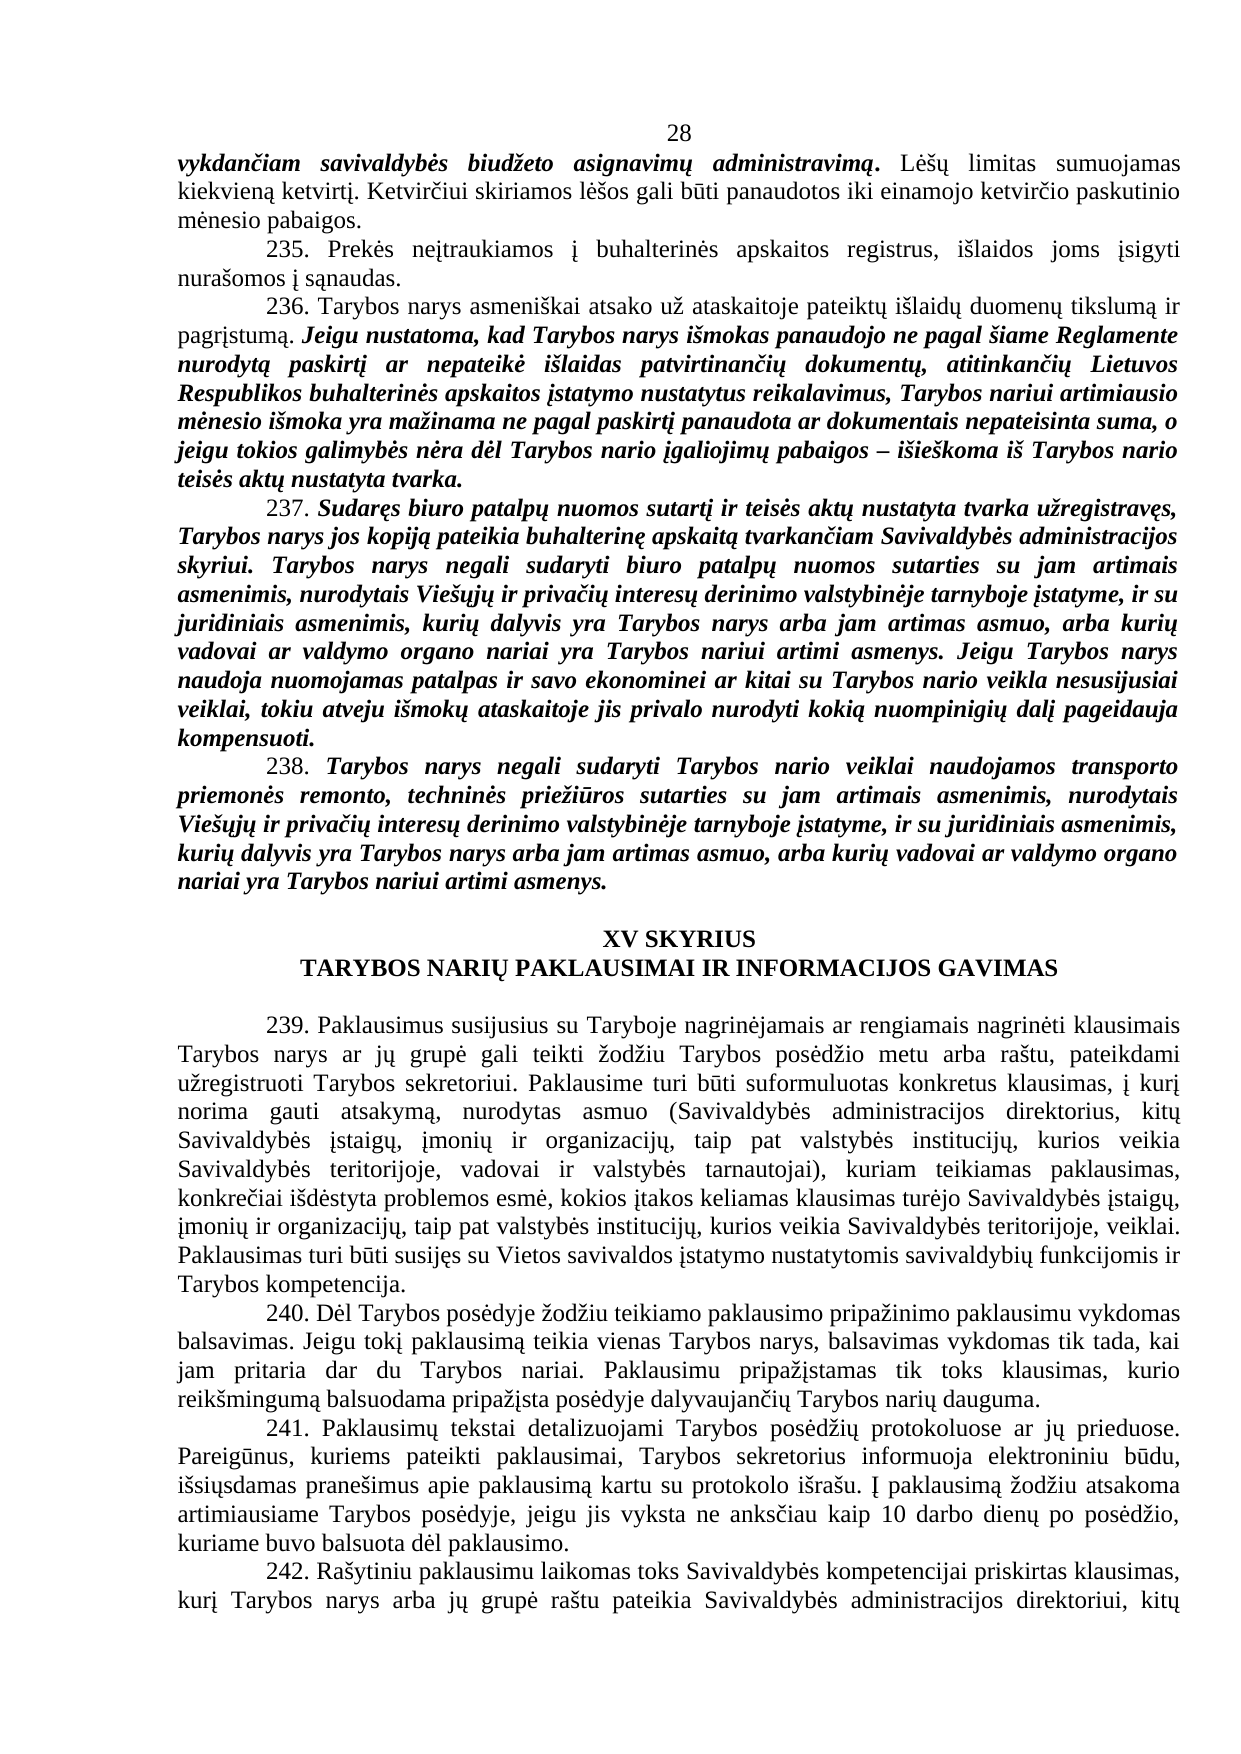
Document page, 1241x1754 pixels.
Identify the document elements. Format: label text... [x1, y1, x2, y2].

text 239. Paklausimus susijusius su Taryboje nagrinėjamais ar rengiamais nagrinėti klausimais Tarybos narys ar jų grupė gali teikti žodžiu Tarybos posėdžio metu arba raštu, pateikdami užregistruoti Tarybos sekretoriui. Paklausime turi būti suformuluotas konkretus klausimas, į kurį norima gauti atsakymą, nurodytas asmuo (Savivaldybės administracijos direktorius, kitų Savivaldybės įstaigų, įmonių ir organizacijų, taip pat valstybės institucijų, kurios veikia Savivaldybės teritorijoje, vadovai ir valstybės tarnautojai), kuriam teikiamas paklausimas, konkrečiai išdėstyta problemos esmė, kokios įtakos keliamas klausimas turėjo Savivaldybės įstaigų, įmonių ir organizacijų, taip pat valstybės institucijų, kurios veikia Savivaldybės teritorijoje, veiklai. Paklausimas turi būti susijęs su Vietos savivaldos įstatymo nustatytomis savivaldybių funkcijomis ir Tarybos kompetencija. [177, 1010, 1181, 1298]
text XV SKYRIUS [177, 924, 1181, 953]
text TARYBOS NARIŲ PAKLAUSIMAI IR INFORMACIJOS GAVIMAS [177, 953, 1181, 981]
text 238. Tarybos narys negali sudaryti Tarybos nario veiklai naudojamos transporto priemonės remonto, techninės priežiūros sutarties su jam artimais asmenimis, nurodytais Viešųjų ir privačių interesų derinimo valstybinėje tarnyboje įstatyme, ir su juridiniais asmenimis, kurių dalyvis yra Tarybos narys arba jam artimas asmuo, arba kurių vadovai ar valdymo organo nariai yra Tarybos nariui artimi asmenys. [177, 751, 1181, 895]
text vykdančiam savivaldybės biudžeto asignavimų administravimą. Lėšų limitas sumuojamas kiekvieną ketvirtį. Ketvirčiui skiriamos lėšos gali būti panaudotos iki einamojo ketvirčio paskutinio mėnesio pabaigos. [177, 148, 1181, 234]
text 241. Paklausimų tekstai detalizuojami Tarybos posėdžių protokoluose ar jų prieduose. Pareigūnus, kuriems pateikti paklausimai, Tarybos sekretorius informuoja elektroniniu būdu, išsiųsdamas pranešimus apie paklausimą kartu su protokolo išrašu. Į paklausimą žodžiu atsakoma artimiausiame Tarybos posėdyje, jeigu jis vyksta ne anksčiau kaip 10 darbo dienų po posėdžio, kuriame buvo balsuota dėl paklausimo. [177, 1413, 1181, 1556]
text 240. Dėl Tarybos posėdyje žodžiu teikiamo paklausimo pripažinimo paklausimu vykdomas balsavimas. Jeigu tokį paklausimą teikia vienas Tarybos narys, balsavimas vykdomas tik tada, kai jam pritaria dar du Tarybos nariai. Paklausimu pripažįstamas tik toks klausimas, kurio reikšmingumą balsuodama pripažįsta posėdyje dalyvaujančių Tarybos narių dauguma. [177, 1298, 1181, 1413]
text 235. Prekės neįtraukiamos į buhalterinės apskaitos registrus, išlaidos joms įsigyti nurašomos į sąnaudas. [177, 234, 1181, 291]
text 236. Tarybos narys asmeniškai atsako už ataskaitoje pateiktų išlaidų duomenų tikslumą ir pagrįstumą. Jeigu nustatoma, kad Tarybos narys išmokas panaudojo ne pagal šiame Reglamente nurodytą paskirtį ar nepateikė išlaidas patvirtinančių dokumentų, atitinkančių Lietuvos Respublikos buhalterinės apskaitos įstatymo nustatytus reikalavimus, Tarybos nariui artimiausio mėnesio išmoka yra mažinama ne pagal paskirtį panaudota ar dokumentais nepateisinta suma, o jeigu tokios galimybės nėra dėl Tarybos nario įgaliojimų pabaigos – išieškoma iš Tarybos nario teisės aktų nustatyta tvarka. [177, 291, 1181, 493]
text 242. Rašytiniu paklausimu laikomas toks Savivaldybės kompetencijai priskirtas klausimas, kurį Tarybos narys arba jų grupė raštu pateikia Savivaldybės administracijos direktoriui, kitų [177, 1556, 1181, 1614]
text 237. Sudaręs biuro patalpų nuomos sutartį ir teisės aktų nustatyta tvarka užregistravęs, Tarybos narys jos kopiją pateikia buhalterinę apskaitą tvarkančiam Savivaldybės administracijos skyriui. Tarybos narys negali sudaryti biuro patalpų nuomos sutarties su jam artimais asmenimis, nurodytais Viešųjų ir privačių interesų derinimo valstybinėje tarnyboje įstatyme, ir su juridiniais asmenimis, kurių dalyvis yra Tarybos narys arba jam artimas asmuo, arba kurių vadovai ar valdymo organo nariai yra Tarybos nariui artimi asmenys. Jeigu Tarybos narys naudoja nuomojamas patalpas ir savo ekonominei ar kitai su Tarybos nario veikla nesusijusiai veiklai, tokiu atveju išmokų ataskaitoje jis privalo nurodyti kokią nuompinigių dalį pageidauja kompensuoti. [177, 493, 1181, 751]
